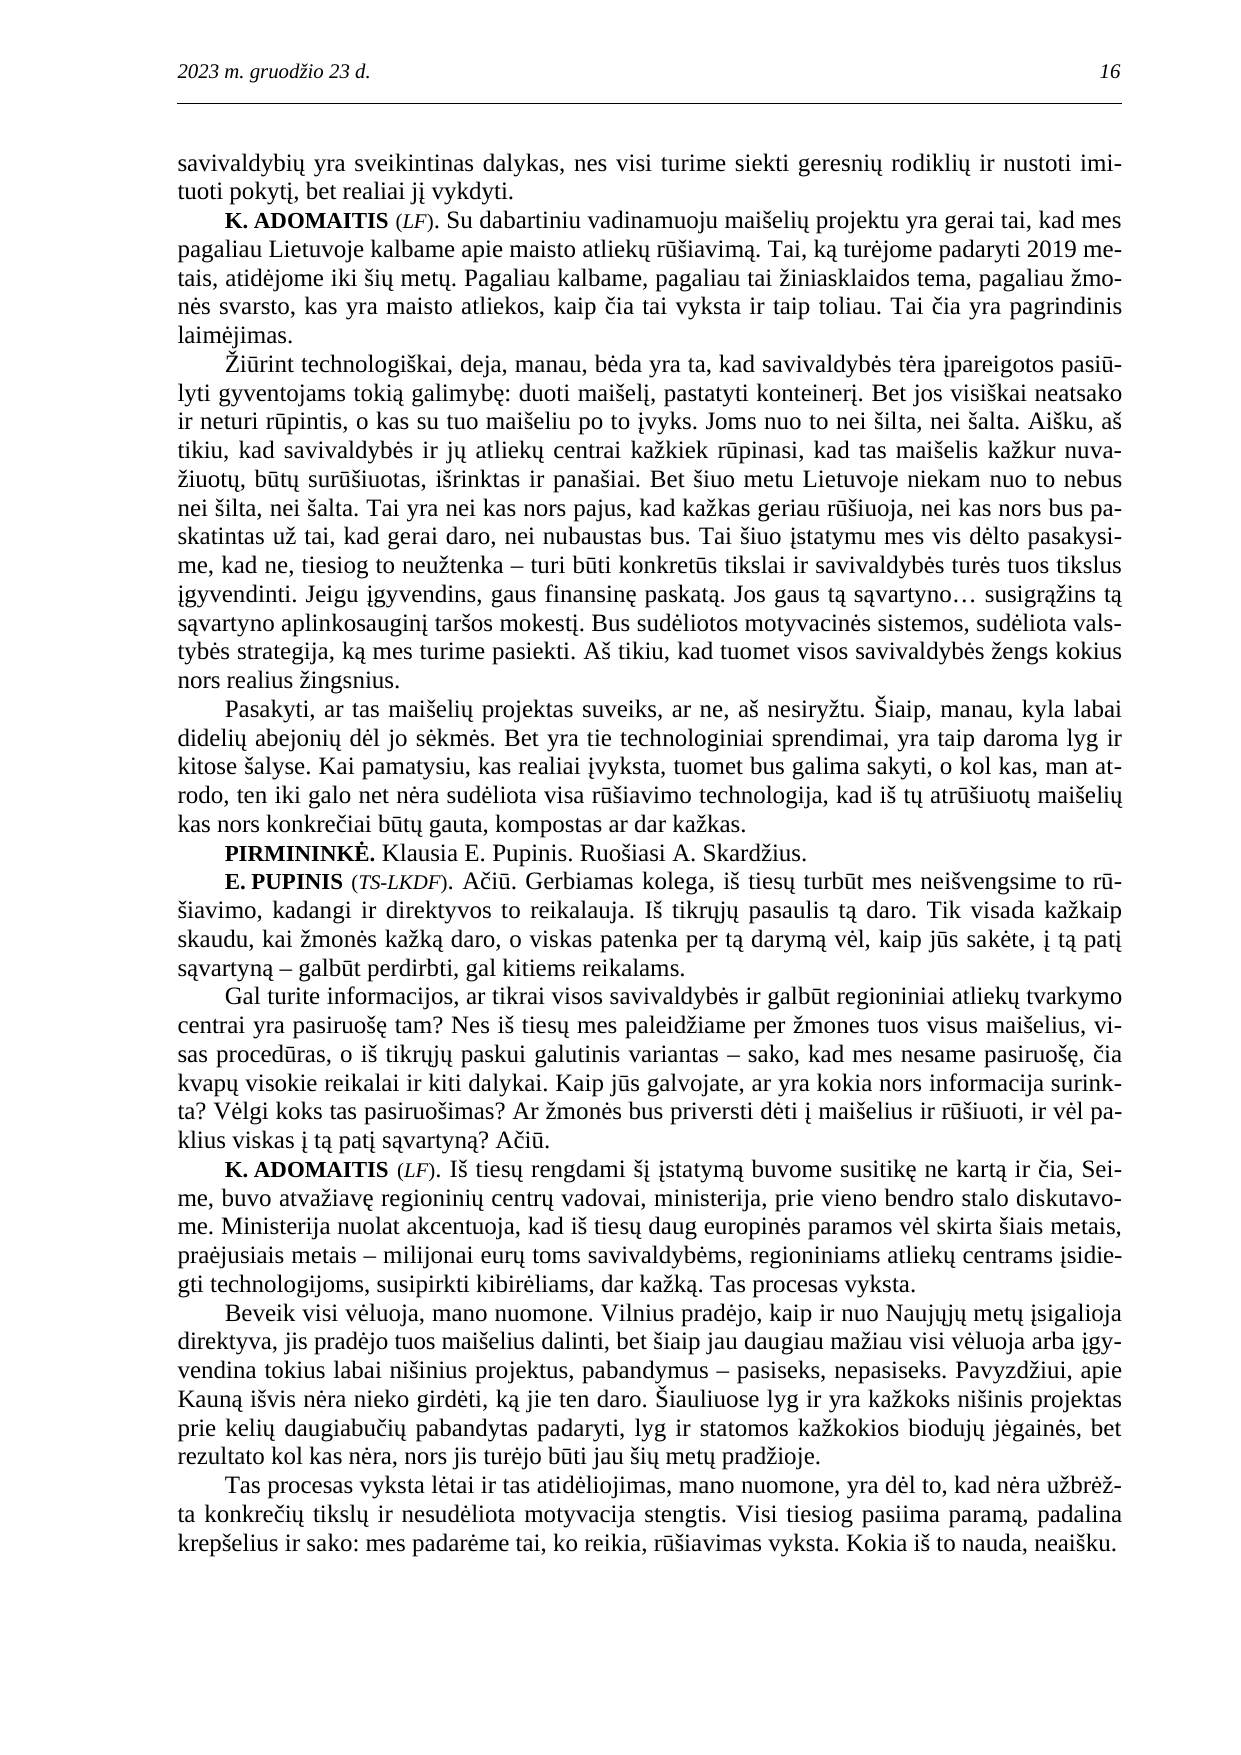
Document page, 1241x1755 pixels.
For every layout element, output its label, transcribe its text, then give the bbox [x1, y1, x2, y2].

text Tas pro­ce­sas vyks­ta lė­tai ir tas ati­dė­lio­ji­mas, ma­no nuo­mo­ne, yra dėl to, kad nė­ra už­brėž­ta kon­kre­čių tiks­lų ir ne­su­dė­lio­ta mo­ty­va­ci­ja steng­tis. Vi­si tie­siog pa­si­i­ma pa­ra­mą, pa­da­li­na krep­še­lius ir sa­ko: mes pa­da­rė­me tai, ko rei­kia, rū­šia­vi­mas vyks­ta. Ko­kia iš to nau­da, ne­aiš­ku. [177, 1470, 1122, 1556]
text PIRMININKĖ. Klau­sia E. Pu­pi­nis. Ruo­šia­si A. Skar­džius. [177, 838, 1122, 866]
text E. PUPINIS (TS-LKDF). Ačiū. Ger­bia­mas ko­le­ga, iš tie­sų tur­būt mes ne­iš­veng­si­me to rū­šia­vi­mo, ka­dan­gi ir di­rek­ty­vos to rei­ka­lau­ja. Iš tik­rų­jų pa­sau­lis tą da­ro. Tik vi­sa­da kaž­kaip skau­du, kai žmo­nės kaž­ką da­ro, o vis­kas pa­ten­ka per tą da­ry­mą vėl, kaip jūs sa­kė­te, į tą pa­tį są­var­ty­ną – gal­būt per­dirb­ti, gal ki­tiems rei­ka­lams. [177, 866, 1122, 981]
text Gal tu­ri­te in­for­ma­ci­jos, ar tik­rai vi­sos sa­vi­val­dy­bės ir gal­būt re­gio­ni­niai at­lie­kų tvar­ky­mo cen­trai yra pa­si­ruo­šę tam? Nes iš tie­sų mes pa­lei­džia­me per žmo­nes tuos vi­sus mai­še­lius, vi­sas pro­ce­dū­ras, o iš tik­rų­jų pas­kui ga­lu­ti­nis va­rian­tas – sa­ko, kad mes ne­sa­me pa­si­ruo­šę, čia kva­pų vi­so­kie rei­ka­lai ir ki­ti da­ly­kai. Kaip jūs gal­vo­ja­te, ar yra ko­kia nors in­for­ma­ci­ja su­rink­ta? Vėl­gi koks tas pa­si­ruo­ši­mas? Ar žmo­nės bus pri­vers­ti dė­ti į mai­še­lius ir rū­šiuo­ti, ir vėl pa­klius vis­kas į tą pa­tį są­var­ty­ną? Ačiū. [177, 981, 1122, 1154]
text sa­vi­val­dy­bių yra svei­kin­ti­nas da­ly­kas, nes vi­si tu­ri­me siek­ti ge­res­nių ro­dik­lių ir nu­sto­ti imi­tuo­ti po­ky­tį, bet re­a­liai jį vyk­dy­ti. [177, 148, 1122, 205]
text Pa­sa­ky­ti, ar tas mai­še­lių pro­jek­tas su­veiks, ar ne, aš ne­si­ryž­tu. Šiaip, ma­nau, ky­la la­bai di­de­lių abe­jo­nių dėl jo sėk­mės. Bet yra tie tech­no­lo­gi­niai spren­di­mai, yra taip da­ro­ma lyg ir ki­to­se ša­ly­se. Kai pa­ma­ty­siu, kas re­a­liai įvyks­ta, tuo­met bus ga­li­ma sa­ky­ti, o kol kas, man at­ro­do, ten iki ga­lo net nė­ra su­dė­lio­ta vi­sa rū­šia­vi­mo tech­no­lo­gi­ja, kad iš tų at­rū­šiuo­tų mai­še­lių kas nors kon­kre­čiai bū­tų gau­ta, kom­pos­tas ar dar kaž­kas. [177, 694, 1122, 838]
text Žiū­rint tech­no­lo­giš­kai, de­ja, ma­nau, bė­da yra ta, kad sa­vi­val­dy­bės tė­ra įpa­rei­go­tos pa­siū­ly­ti gy­ven­to­jams to­kią ga­li­my­bę: duo­ti mai­še­lį, pa­sta­ty­ti kon­tei­ne­rį. Bet jos vi­siš­kai ne­at­sa­ko ir ne­tu­ri rū­pin­tis, o kas su tuo mai­še­liu po to įvyks. Joms nuo to nei šil­ta, nei šal­ta. Aiš­ku, aš ti­kiu, kad sa­vi­val­dy­bės ir jų at­lie­kų cen­trai kaž­kiek rū­pi­na­si, kad tas mai­še­lis kaž­kur nu­va­žiuo­tų, bū­tų su­rū­šiuo­tas, iš­rink­tas ir pa­na­šiai. Bet šiuo me­tu Lie­tu­vo­je nie­kam nuo to ne­bus nei šil­ta, nei šal­ta. Tai yra nei kas nors pa­jus, kad kaž­kas ge­riau rū­šiuo­ja, nei kas nors bus pa­ska­tin­tas už tai, kad ge­rai da­ro, nei nu­baus­tas bus. Tai šiuo įsta­ty­mu mes vis dėl­to pa­sa­ky­si­me, kad ne, tie­siog to ne­už­ten­ka – tu­ri bū­ti kon­kre­tūs tiks­lai ir sa­vi­val­dy­bės tu­rės tuos tik­s­lus įgy­ven­din­ti. Jei­gu įgy­ven­dins, gaus fi­nan­si­nę pa­ska­tą. Jos gaus tą są­var­ty­no… su­si­grą­žins tą są­var­ty­no ap­lin­ko­sau­gi­nį tar­šos mo­kes­tį. Bus su­dė­lio­tos mo­ty­va­ci­nės sis­te­mos, su­dė­lio­ta vals­ty­bės stra­te­gi­ja, ką mes tu­ri­me pa­siek­ti. Aš ti­kiu, kad tuo­met vi­sos sa­vi­val­dy­bės žengs ko­kius nors re­a­lius žings­nius. [177, 349, 1122, 694]
text K. ADOMAITIS (LF). Su da­bar­ti­niu va­di­na­muo­ju mai­še­lių pro­jek­tu yra ge­rai tai, kad mes pa­ga­liau Lie­tu­vo­je kal­ba­me apie mais­to at­lie­kų rū­šia­vi­mą. Tai, ką tu­rė­jo­me pa­da­ry­ti 2019 me­tais, ati­dė­jo­me iki šių me­tų. Pa­ga­liau kal­ba­me, pa­ga­liau tai ži­niask­lai­dos te­ma, pa­ga­liau žmo­nės svars­to, kas yra mais­to at­lie­kos, kaip čia tai vyks­ta ir taip to­liau. Tai čia yra pa­grin­di­nis lai­mė­ji­mas. [177, 205, 1122, 349]
text K. ADOMAITIS (LF). Iš tie­sų reng­da­mi šį įsta­ty­mą bu­vo­me su­si­ti­kę ne kar­tą ir čia, Sei­me, bu­vo at­va­žia­vę re­gio­ni­nių cen­trų va­do­vai, mi­nis­te­ri­ja, prie vie­no ben­dro sta­lo dis­ku­ta­vo­me. Mi­nis­te­ri­ja nuo­lat ak­cen­tuo­ja, kad iš tie­sų daug eu­ro­pi­nės pa­ra­mos vėl skir­ta šiais me­tais, pra­ėju­siais me­tais – mi­li­jo­nai eu­rų toms sa­vi­val­dy­bėms, re­gio­ni­niams at­lie­kų cen­trams įsi­die­g­­ti tech­no­lo­gi­joms, su­si­pirk­ti ki­bi­rė­liams, dar kaž­ką. Tas pro­ce­sas vyks­ta. [177, 1154, 1122, 1298]
text Be­veik vi­si vė­luo­ja, ma­no nuo­mo­ne. Vil­nius pra­dė­jo, kaip ir nuo Nau­jų­jų me­tų įsi­ga­lio­ja di­rek­ty­va, jis pra­dė­jo tuos mai­še­lius da­lin­ti, bet šiaip jau dau­giau ma­žiau vi­si vė­luo­ja ar­ba įgy­ven­di­na to­kius la­bai ni­ši­nius pro­jek­tus, pa­ban­dy­mus – pa­si­seks, ne­pa­si­seks. Pa­vyz­džiui, apie Kau­ną iš­vis nė­ra nie­ko gir­dė­ti, ką jie ten da­ro. Šiau­liuo­se lyg ir yra kaž­koks ni­ši­nis pro­jek­tas prie ke­lių dau­gia­bu­čių pa­ban­dy­tas pa­da­ry­ti, lyg ir sta­to­mos kaž­ko­kios bio­du­jų jė­gai­nės, bet re­zul­ta­to kol kas nė­ra, nors jis tu­rė­jo bū­ti jau šių me­tų pra­džio­je. [177, 1298, 1122, 1470]
